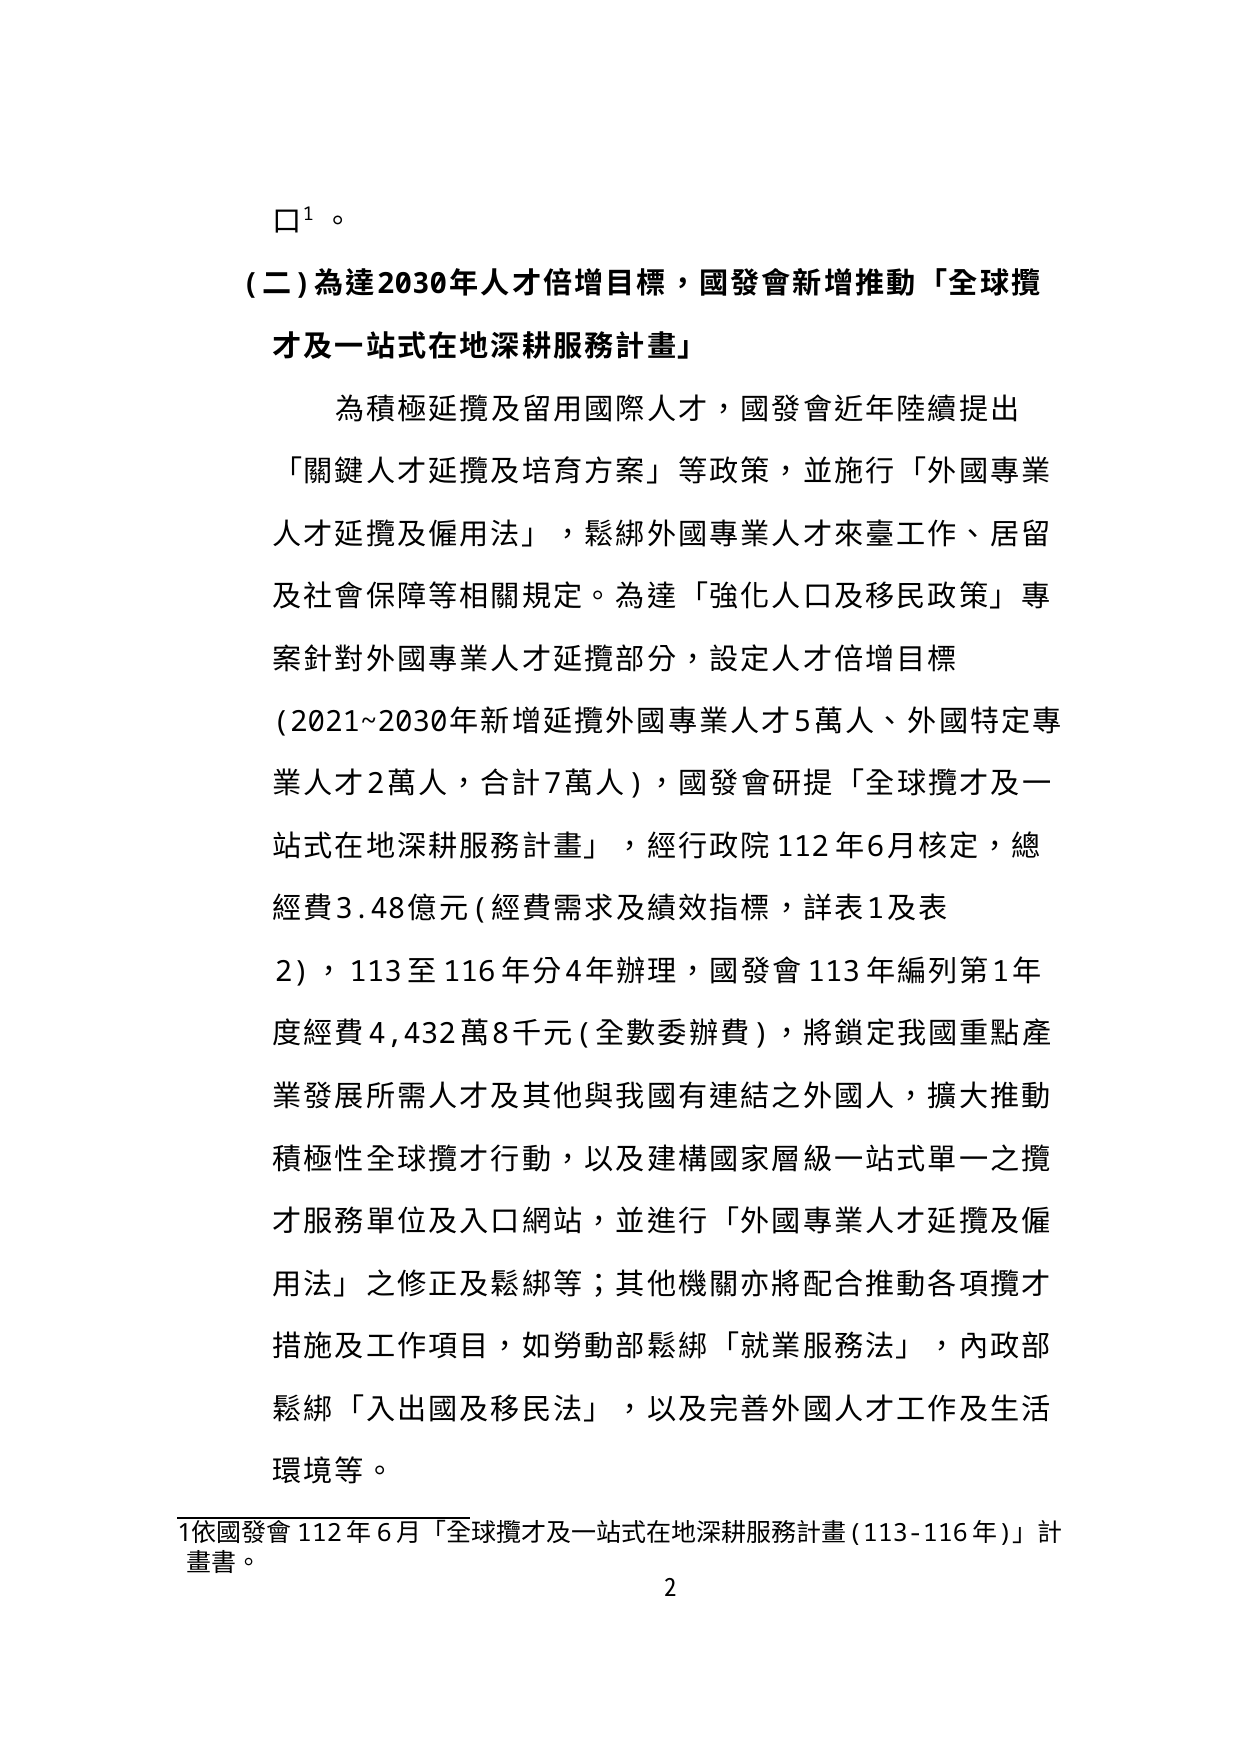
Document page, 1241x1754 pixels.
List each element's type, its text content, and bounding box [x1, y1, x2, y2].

text 依國發會112年6月「全球攬才及一站式在地深耕服務計畫(113-116年)」計畫書。 [177, 1518, 1063, 1577]
text 為積極延攬及留用國際人才，國發會近年陸續提出「關鍵人才延攬及培育方案」等政策，並施行「外國專業人才延攬及僱用法」，鬆綁外國專業人才來臺工作、居留及社會保障等相關規定。為達「強化人口及移民政策」專案針對外國專業人才延攬部分，設定人才倍增目標(2021~2030年新增延攬外國專業人才5萬人、外國特定專業人才2萬人，合計7萬人)，國發會研提「全球攬才及一站式在地深耕服務計畫」，經行政院112年6月核定，總經費3.48億元(經費需求及績效指標，詳表1及表2)，113至116年分4年辦理，國發會113年編列第1年度經費4,432萬8千元(全數委辦費)，將鎖定我國重點產業發展所需人才及其他與我國有連結之外國人，擴大推動積極性全球攬才行動，以及建構國家層級一站式單一之攬才服務單位及入口網站，並進行「外國專業人才延攬及僱用法」之修正及鬆綁等；其他機關亦將配合推動各項攬才措施及工作項目，如勞動部鬆綁「就業服務法」，內政部鬆綁「入出國及移民法」，以及完善外國人才工作及生活環境等。 [266, 365, 1063, 1490]
text (二)為達2030年人才倍增目標，國發會新增推動「全球攬才及一站式在地深耕服務計畫」 [236, 240, 1063, 365]
text 依國發會111年8月發布「中華民國人口推估（2022年至2070年）」報告，我國已自2020年起進入人口負成長時代，15-64歲工作年齡人口自2015年達最高峰後開始下降，且工作年齡人口結構亦呈高齡化，中高齡者(45-64歲)所占比率推估將由2022年的43.3%，至2040年提升至51.4%，該趨勢將對我國勞動力人數及結構造成重大影響。如在平均每年經濟成長率達3%、數位科技導入與生產力提升、國人勞參率提升至60.3%、失業率降低至3.5%、外籍工作者人數維持不變之條件設算，國發會推估至2030年我國產業人力需求將增至1,303萬人、人力供給1,263萬人，將出現40萬人力缺口，急需國際人才填補缺口。 [266, 177, 1063, 240]
